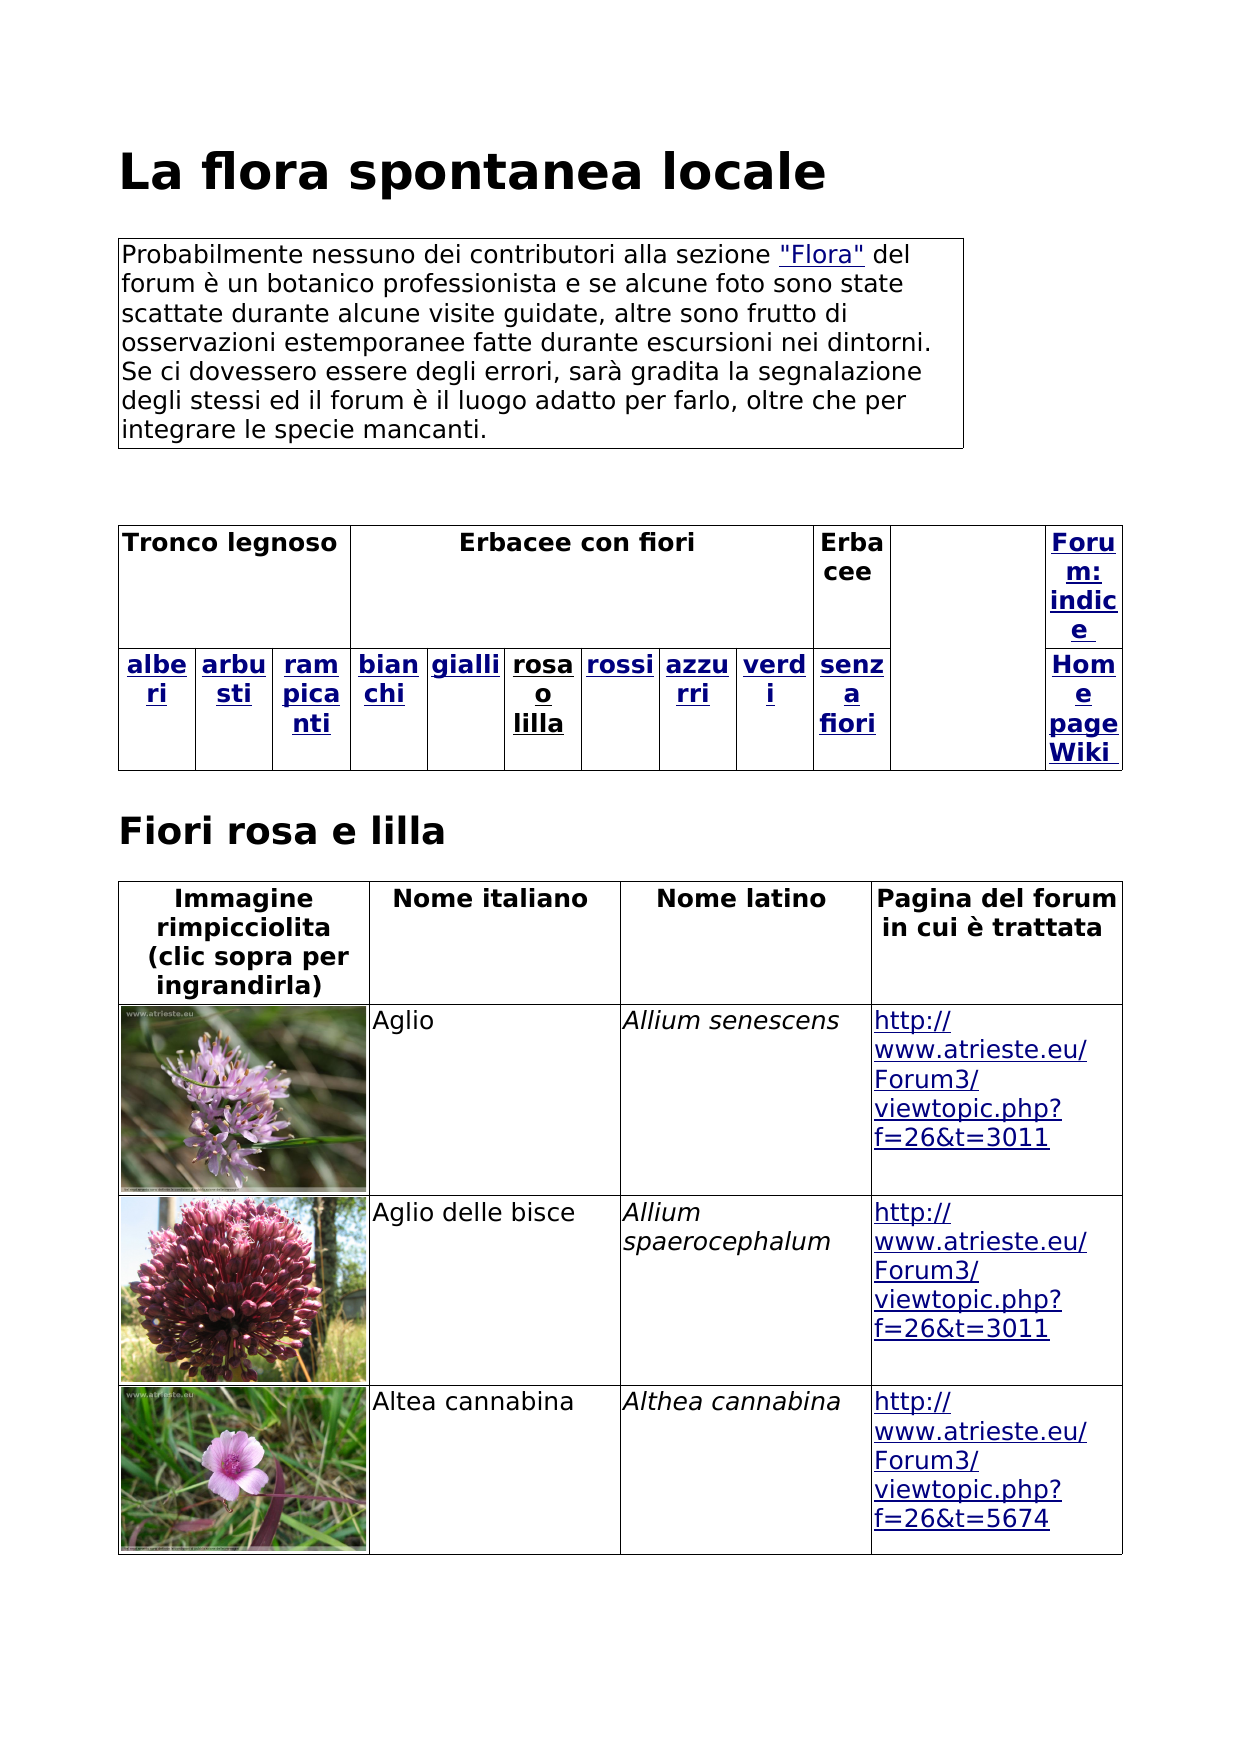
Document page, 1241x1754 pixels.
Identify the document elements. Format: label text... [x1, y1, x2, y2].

table_cell http://www.atrieste.eu/Forum3/viewtopic.php?f=26&t=3011 [872, 1005, 1122, 1195]
table_cell Aglio [370, 1005, 620, 1195]
table_cell Altea cannabina [370, 1386, 620, 1554]
table_cell [119, 1005, 369, 1195]
picture [121, 1387, 367, 1551]
picture [121, 1197, 367, 1382]
table_cell http://www.atrieste.eu/Forum3/viewtopic.php?f=26&t=5674 [872, 1386, 1122, 1554]
table_cell azzurri [660, 649, 736, 770]
subtitle Fiori rosa e lilla [118, 810, 1122, 854]
table_cell senza fiori [814, 649, 890, 770]
table_cell arbusti [196, 649, 272, 770]
table_cell rosa o lilla [505, 649, 581, 770]
table_cell rossi [582, 649, 659, 770]
picture [121, 1006, 367, 1192]
table_cell Home page Wiki [1046, 649, 1122, 770]
table_cell http://www.atrieste.eu/Forum3/viewtopic.php?f=26&t=3011 [872, 1196, 1122, 1384]
table_header Forum: indice [1046, 526, 1122, 647]
table_header Probabilmente nessuno dei contributori alla sezione "Flora" del forum è un botanico professionista e se alcune foto sono state scattate durante alcune visite guidate, altre sono frutto di osservazioni estemporanee fatte durante escursioni nei dintorni. Se ci dovessero essere degli errori, sarà gradita la segnalazione degli stessi ed il forum è il luogo adatto per farlo, oltre che per integrare le specie mancanti. [119, 239, 963, 448]
table_cell rampicanti [273, 649, 350, 770]
table_header Tronco legnoso [119, 526, 350, 647]
table_header Erbacee con fiori [351, 526, 813, 647]
table_cell gialli [428, 649, 504, 770]
table_cell verdi [737, 649, 813, 770]
table_cell Aglio delle bisce [370, 1196, 620, 1384]
table_header [891, 526, 1045, 770]
table_header Nome latino [621, 882, 871, 1003]
subtitle La flora spontanea locale [118, 143, 1122, 201]
table_header Pagina del forum in cui è trattata [872, 882, 1122, 1003]
table_cell Allium senescens [621, 1005, 871, 1195]
table_header Erbacee [814, 526, 890, 647]
table_header Nome italiano [370, 882, 620, 1003]
table_cell Althea cannabina [621, 1386, 871, 1554]
table_header Immagine rimpicciolita (clic sopra per ingrandirla) [119, 882, 369, 1003]
table_cell Allium spaerocephalum [621, 1196, 871, 1384]
table_cell alberi [119, 649, 195, 770]
table_cell bianchi [351, 649, 427, 770]
table_cell [119, 1386, 369, 1554]
